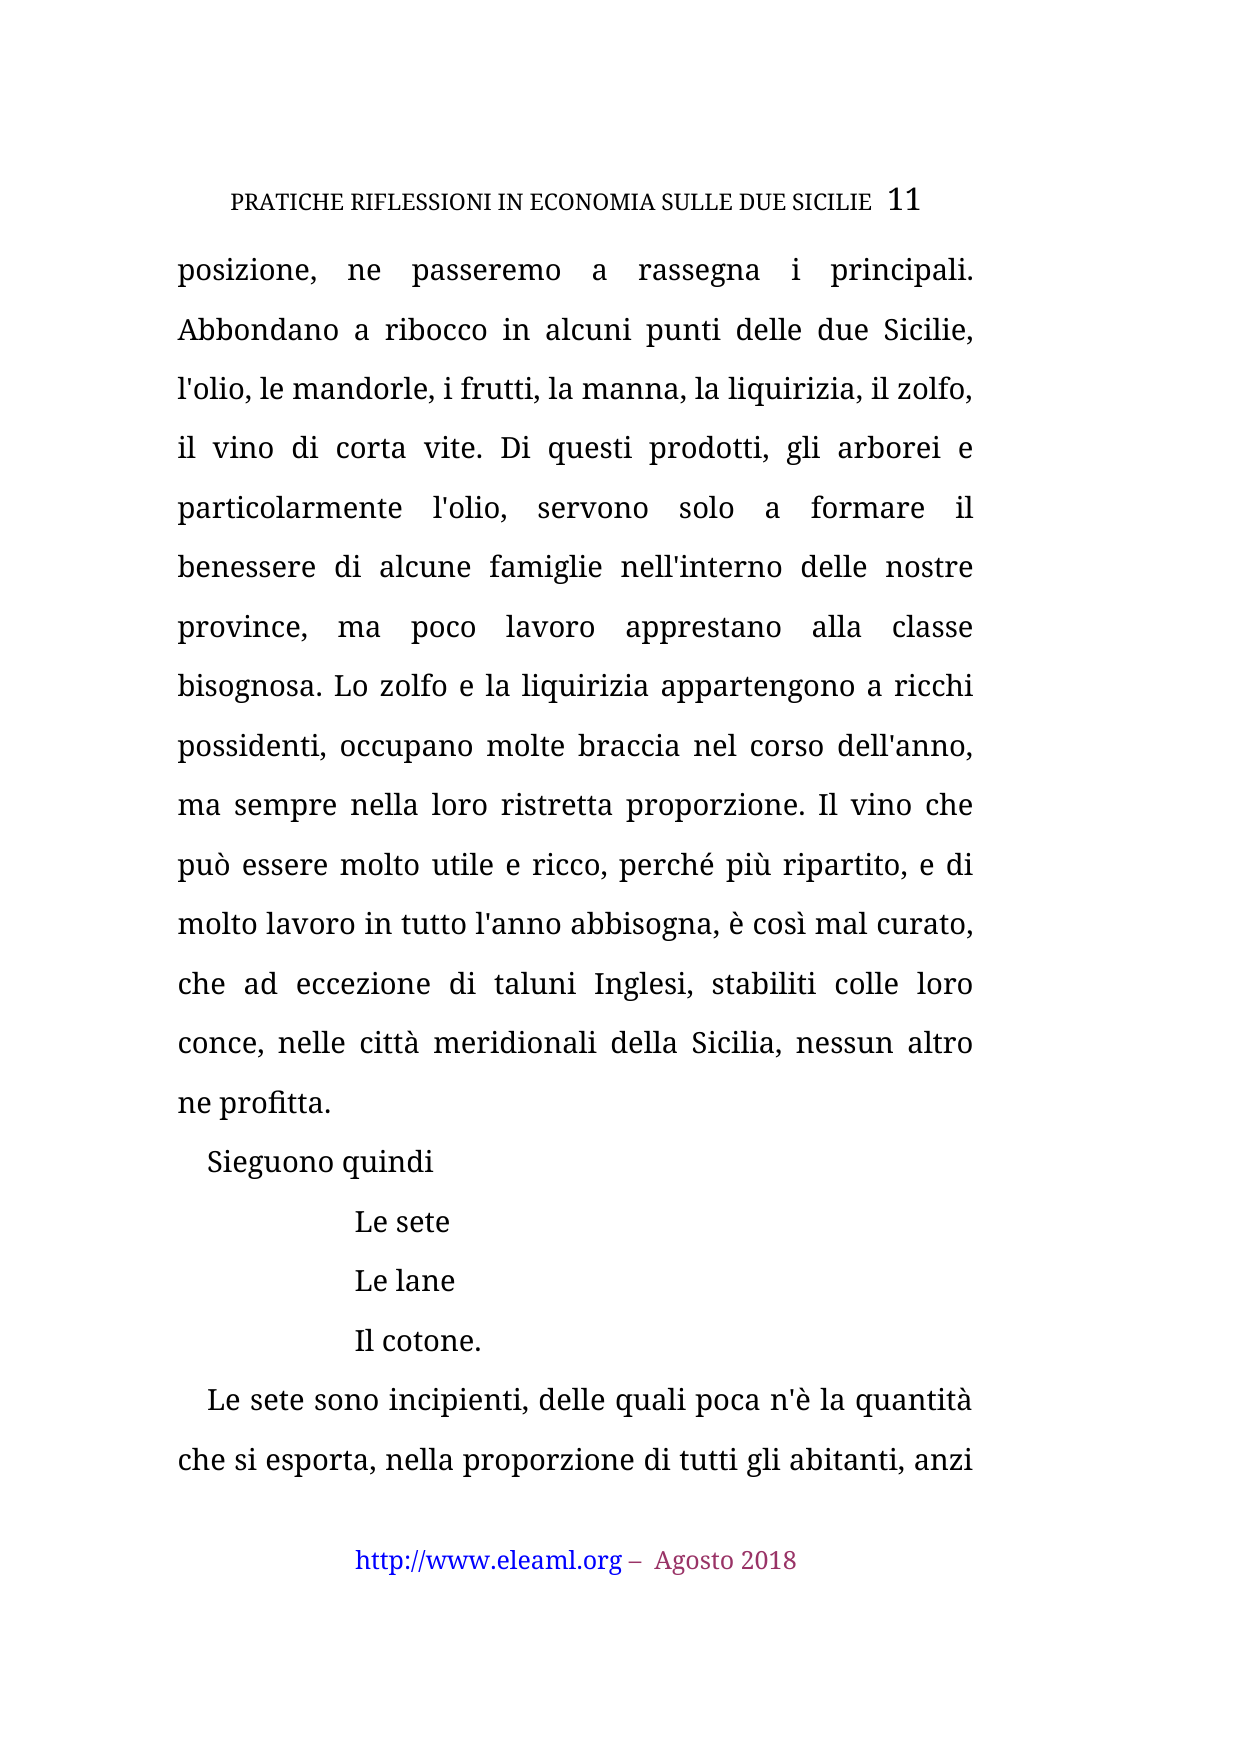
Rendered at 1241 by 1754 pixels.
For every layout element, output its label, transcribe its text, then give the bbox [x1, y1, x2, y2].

text Sieguono quindi [177, 1141, 974, 1181]
text Le sete [325, 1201, 974, 1241]
text posizione, ne passeremo a rassegna i principali. Abbondano a ribocco in alcuni punti delle due Sicilie, l'olio, le mandorle, i frutti, la manna, la liquirizia, il zolfo, il vino di corta vite. Di questi prodotti, gli arborei e particolarmente l'olio, servono solo a formare il benessere di alcune famiglie nell'interno delle nostre province, ma poco lavoro apprestano alla classe bisognosa. Lo zolfo e la liquirizia appartengono a ricchi possidenti, occupano molte braccia nel corso dell'anno, ma sempre nella loro ristretta proporzione. Il vino che può essere molto utile e ricco, perché più ripartito, e di molto lavoro in tutto l'anno abbisogna, è così mal curato, che ad eccezione di taluni Inglesi, stabiliti colle loro conce, nelle città meridionali della Sicilia, nessun altro ne profitta. [177, 249, 974, 1122]
text Le sete sono incipienti, delle quali poca n'è la quantità che si esporta, nella proporzione di tutti gli abitanti, anzi [177, 1379, 974, 1478]
text Le lane [325, 1260, 974, 1300]
text Il cotone. [325, 1320, 974, 1359]
